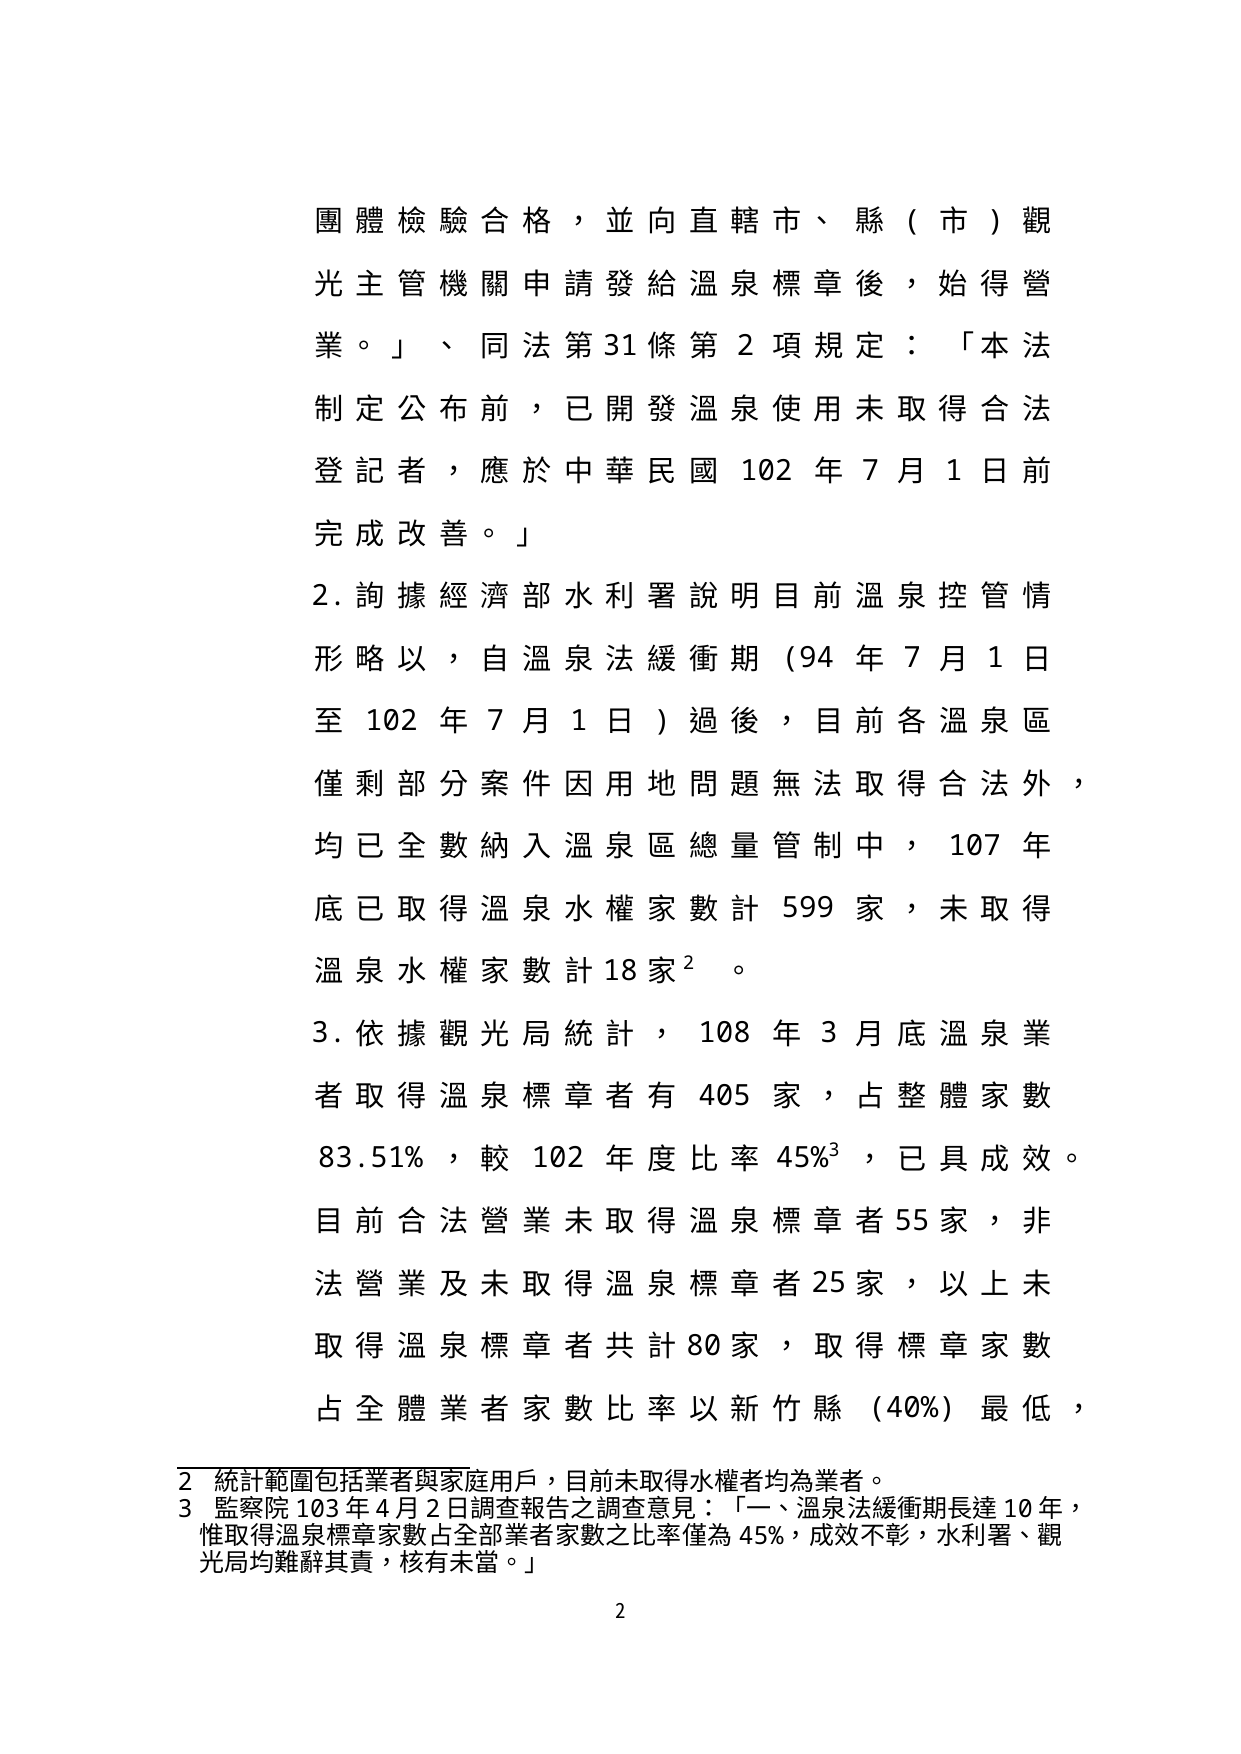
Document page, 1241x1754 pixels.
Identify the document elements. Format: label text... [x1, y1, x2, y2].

text 2.詢據經濟部水利署說明目前溫泉控管情形略以，自溫泉法緩衝期(94年7月1日至102年7月1日)過後，目前各溫泉區僅剩部分案件因用地問題無法取得合法外，均已全數納入溫泉區總量管制中，107年底已取得溫泉水權家數計599家，未取得溫泉水權家數計18家。 [271, 552, 1058, 990]
text 統計範圍包括業者與家庭用戶，目前未取得水權者均為業者。 [177, 1468, 1063, 1496]
text 1.溫泉係我國重要天然資源，政府重視溫泉產業發展與管理，自民國92年制定溫泉法，為保育及永續利用溫泉，提供輔助復健養生之場所，促進國民健康與發展觀光事業，增進公共福祉，並立法賦予10年緩衝期，俾利溫泉產業合法化，依據溫泉法第18條第1項規定：「以溫泉作為觀光休閒遊憩目的之溫泉使用事業，應將溫泉送經中央觀光主管機關認可之機關 (構)、團體檢驗合格，並向直轄市、縣(市)觀光主管機關申請發給溫泉標章後，始得營業。」、同法第31條第2項規定：「本法制定公布前，已開發溫泉使用未取得合法登記者，應於中華民國102年7月1日前完成改善。」 [271, 177, 1058, 552]
text 監察院103年4月2日調查報告之調查意見：「一、溫泉法緩衝期長達10年，惟取得溫泉標章家數占全部業者家數之比率僅為45%，成效不彰，水利署、觀光局均難辭其責，核有未當。」 [177, 1496, 1063, 1577]
text 3.依據觀光局統計，108年3月底溫泉業者取得溫泉標章者有405家，占整體家數83.51%，較102年度比率45%，已具成效。目前合法營業未取得溫泉標章者55家，非法營業及未取得溫泉標章者25家，以上未取得溫泉標章者共計80家，取得標章家數占全體業者家數比率以新竹縣(40%)最低，南投縣59.26%次之(詳附表3-9-1)。 [271, 990, 1058, 1427]
